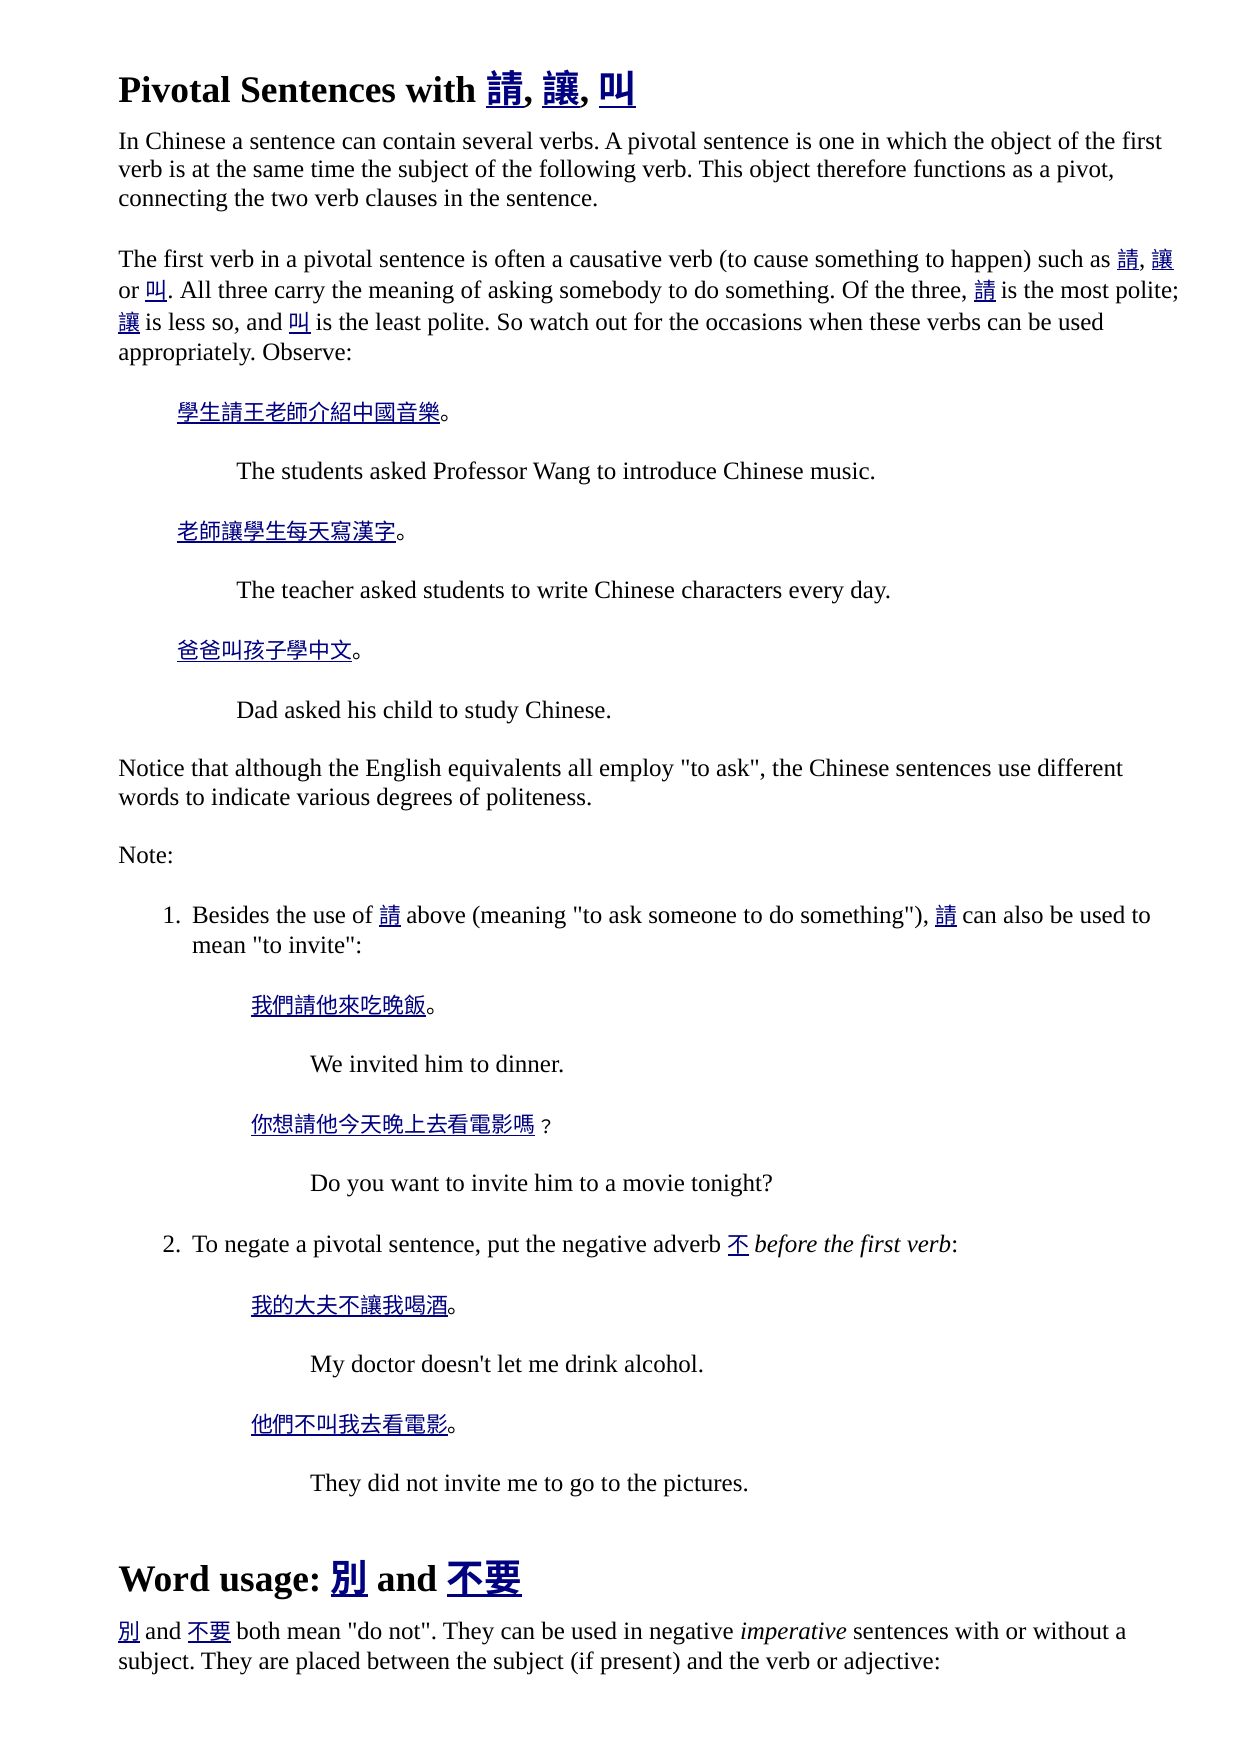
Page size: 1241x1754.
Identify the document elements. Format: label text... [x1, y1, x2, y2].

text Notice that although the English equivalents all employ "to ask", the Chinese sentences use different words to indicate various degrees of politeness. [118, 753, 1181, 810]
text Note: [118, 840, 1181, 869]
list They did not invite me to go to the pictures. [280, 1468, 1122, 1497]
subtitle Pivotal Sentences with 請, 讓, 叫 [118, 59, 1181, 113]
subtitle Word usage: 別 and 不要 [118, 1547, 1181, 1602]
subtitle 我們請他來吃晚飯。 [221, 988, 1122, 1020]
list We invited him to dinner. [280, 1049, 1122, 1078]
subtitle 你想請他今天晚上去看電影嗎﹖ [221, 1107, 1122, 1139]
list Dad asked his child to study Chinese. [236, 695, 1122, 723]
text 別 and 不要 both mean "do not". They can be used in negative imperative sentences with or without a subject. They are placed between the subject (if present) and the verb or adjective: [118, 1614, 1181, 1675]
text In Chinese a sentence can contain several verbs. A pivotal sentence is one in which the object of the first verb is at the same time the subject of the following verb. This object therefore functions as a pivot, connecting the two verb clauses in the sentence. [118, 126, 1181, 212]
list Besides the use of 請 above (meaning "to ask someone to do something"), 請 can also be used to mean "to invite": [162, 898, 1181, 958]
subtitle 老師讓學生每天寫漢字。 [177, 514, 1122, 546]
subtitle 爸爸叫孩子學中文。 [177, 633, 1122, 665]
list Do you want to invite him to a movie tonight? [280, 1168, 1122, 1197]
list The teacher asked students to write Chinese characters every day. [236, 575, 1122, 604]
subtitle 我的大夫不讓我喝酒。 [221, 1288, 1122, 1319]
list The students asked Professor Wang to introduce Chinese music. [236, 456, 1122, 485]
list My doctor doesn't let me drink alcohol. [280, 1349, 1122, 1378]
text The first verb in a pivotal sentence is often a causative verb (to cause something to happen) such as 請, 讓 or 叫. All three carry the meaning of asking somebody to do something. Of the three, 請 is the most polite; 讓 is less so, and 叫 is the least polite. So watch out for the occasions when these verbs can be used appropriately. Observe: [118, 242, 1181, 365]
subtitle 學生請王老師介紹中國音樂。 [177, 395, 1122, 426]
list To negate a pivotal sentence, put the negative adverb 不 before the first verb: [162, 1227, 1181, 1258]
subtitle 他們不叫我去看電影。 [221, 1407, 1122, 1439]
